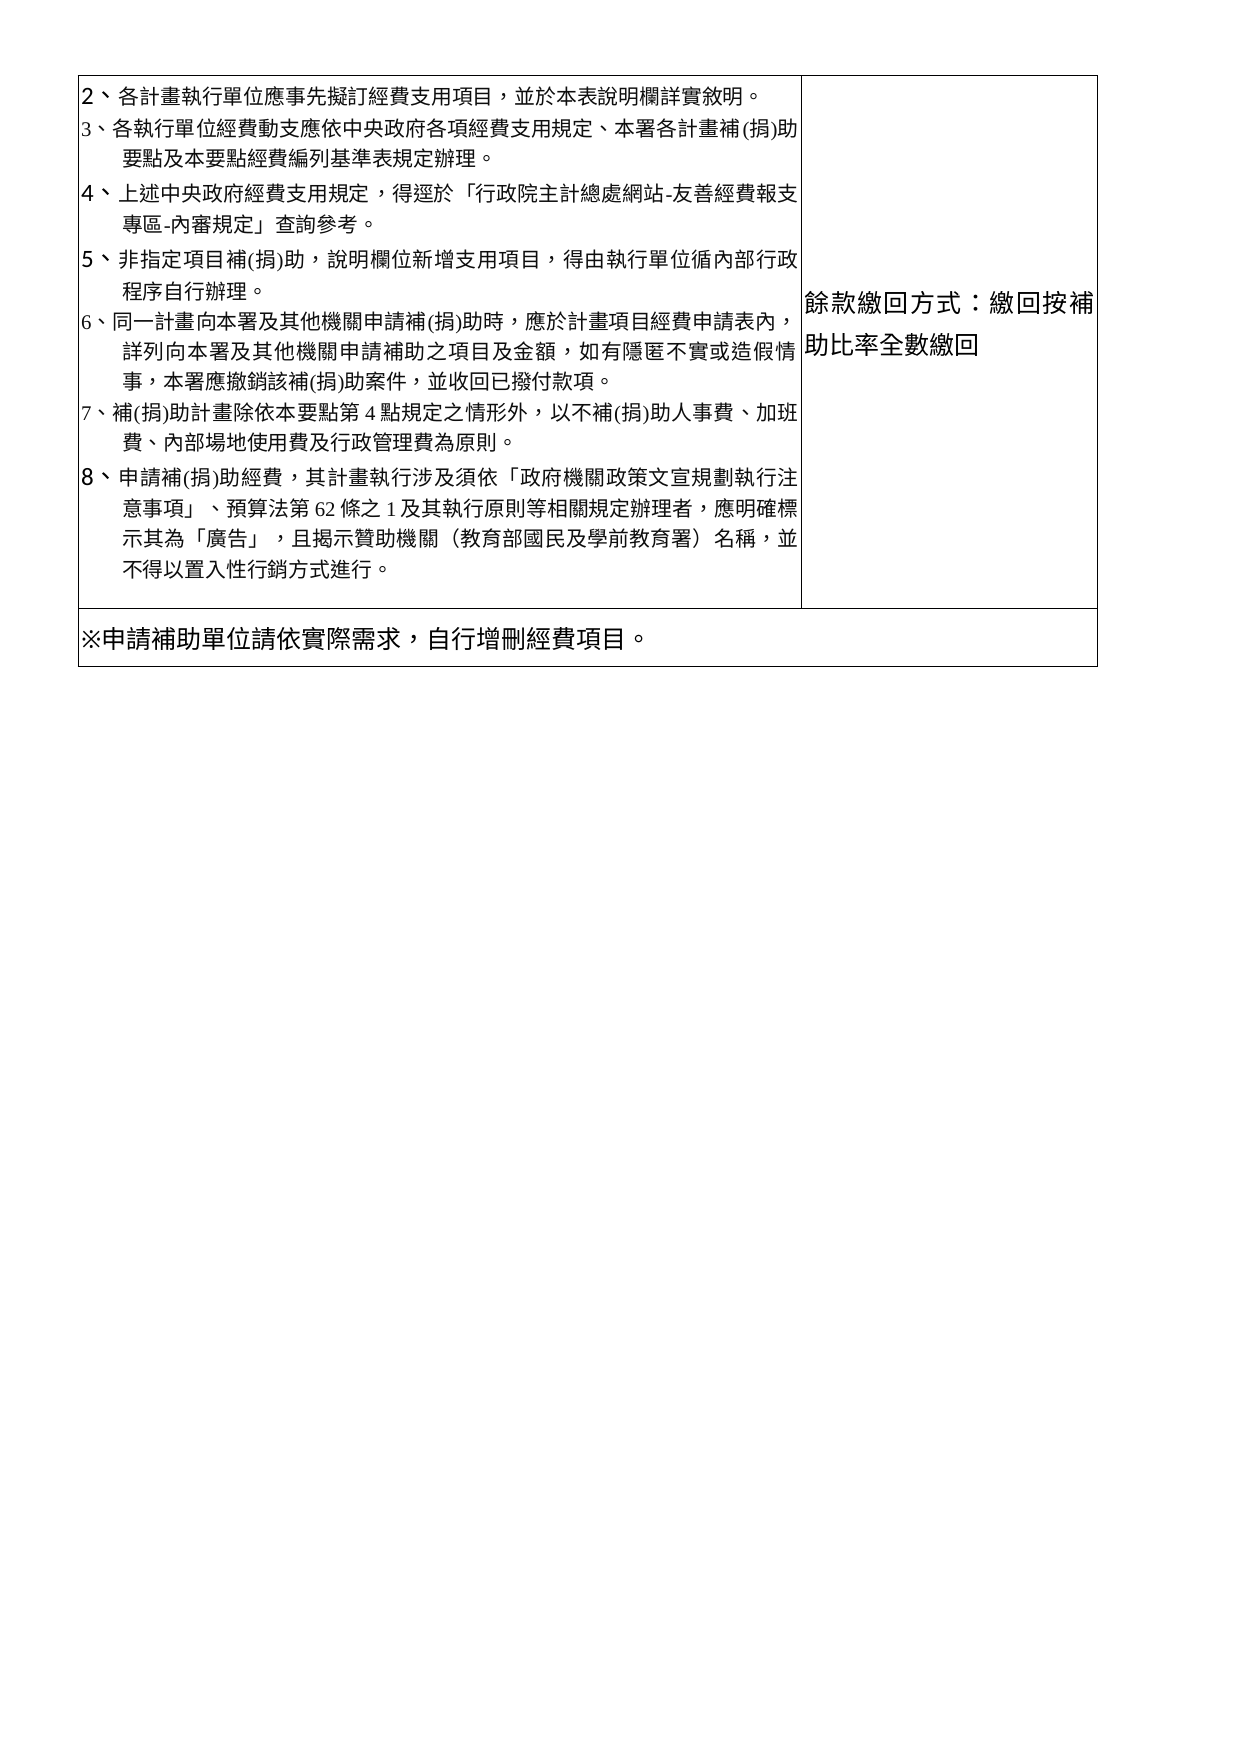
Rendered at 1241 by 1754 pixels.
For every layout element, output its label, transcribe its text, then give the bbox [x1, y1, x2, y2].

table_cell ※申請補助單位請依實際需求，自行增刪經費項目。 [79, 609, 1097, 666]
table_cell 餘款繳回方式：繳回按補助比率全數繳回 [802, 76, 1097, 608]
table_cell 備註： 本表適用政府機關(構)、公私立學校、特種基金及行政法人。 各計畫執行單位應事先擬訂經費支用項目，並於本表說明欄詳實敘明。 各執行單位經費動支應依中央政府各項經費支用規定、本署各計畫補(捐)助要點及本要點經費編列基準表規定辦理。 上述中央政府經費支用規定，得逕於「行政院主計總處網站-友善經費報支專區-內審規定」查詢參考。 非指定項目補(捐)助，說明欄位新增支用項目，得由執行單位循內部行政程序自行辦理。 同一計畫向本署及其他機關申請補(捐)助時，應於計畫項目經費申請表內，詳列向本署及其他機關申請補助之項目及金額，如有隱匿不實或造假情事，本署應撤銷該補(捐)助案件，並收回已撥付款項。 補(捐)助計畫除依本要點第4點規定之情形外，以不補(捐)助人事費、加班費、內部場地使用費及行政管理費為原則。 申請補(捐)助經費，其計畫執行涉及須依「政府機關政策文宣規劃執行注意事項」、預算法第62條之1及其執行原則等相關規定辦理者，應明確標示其為「廣告」，且揭示贊助機關（教育部國民及學前教育署）名稱，並不得以置入性行銷方式進行。 [79, 76, 801, 608]
